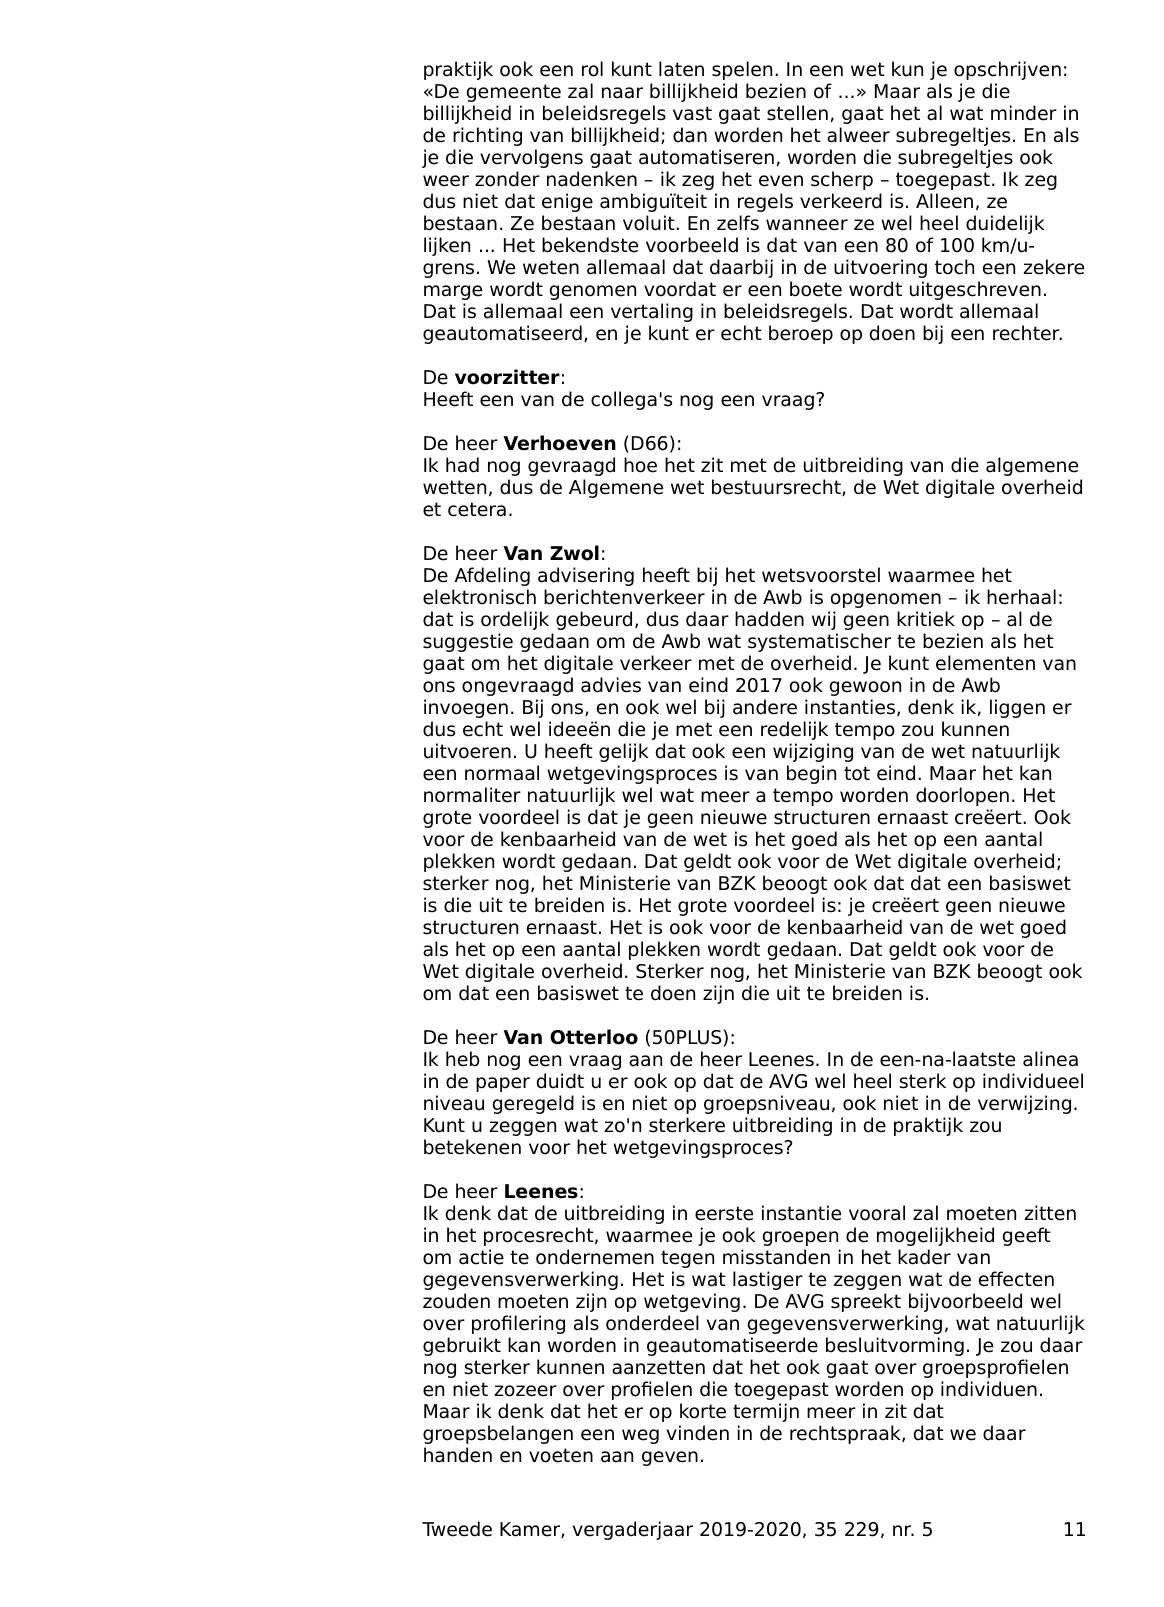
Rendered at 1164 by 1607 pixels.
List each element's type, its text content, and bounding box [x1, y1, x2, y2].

text De voorzitter: [422, 367, 1087, 389]
text De heer Van Zwol: [422, 543, 1087, 565]
text Ik denk dat de uitbreiding in eerste instantie vooral zal moeten zitten in het procesrecht, waarmee je ook groepen de mogelijkheid geeft om actie te ondernemen tegen misstanden in het kader van gegevensverwerking. Het is wat lastiger te zeggen wat de effecten zouden moeten zijn op wetgeving. De AVG spreekt bijvoorbeeld wel over profilering als onderdeel van gegevensverwerking, wat natuurlijk gebruikt kan worden in geautomatiseerde besluitvorming. Je zou daar nog sterker kunnen aanzetten dat het ook gaat over groepsprofielen en niet zozeer over profielen die toegepast worden op individuen. Maar ik denk dat het er op korte termijn meer in zit dat groepsbelangen een weg vinden in de rechtspraak, dat we daar handen en voeten aan geven. [422, 1203, 1087, 1467]
text Ik had nog gevraagd hoe het zit met de uitbreiding van die algemene wetten, dus de Algemene wet bestuursrecht, de Wet digitale overheid et cetera. [422, 455, 1087, 521]
text De heer Leenes: [422, 1181, 1087, 1203]
text De heer Verhoeven (D66): [422, 433, 1087, 455]
text Heeft een van de collega's nog een vraag? [422, 389, 1087, 411]
text Ik heb nog een vraag aan de heer Leenes. In de een-na-laatste alinea in de paper duidt u er ook op dat de AVG wel heel sterk op individueel niveau geregeld is en niet op groepsniveau, ook niet in de verwijzing. Kunt u zeggen wat zo'n sterkere uitbreiding in de praktijk zou betekenen voor het wetgevingsproces? [422, 1049, 1087, 1159]
text praktijk ook een rol kunt laten spelen. In een wet kun je opschrijven: «De gemeente zal naar billijkheid bezien of ...» Maar als je die billijkheid in beleidsregels vast gaat stellen, gaat het al wat minder in de richting van billijkheid; dan worden het alweer subregeltjes. En als je die vervolgens gaat automatiseren, worden die subregeltjes ook weer zonder nadenken – ik zeg het even scherp – toegepast. Ik zeg dus niet dat enige ambiguïteit in regels verkeerd is. Alleen, ze bestaan. Ze bestaan voluit. En zelfs wanneer ze wel heel duidelijk lijken ... Het bekendste voorbeeld is dat van een 80 of 100 km/u-grens. We weten allemaal dat daarbij in de uitvoering toch een zekere marge wordt genomen voordat er een boete wordt uitgeschreven. Dat is allemaal een vertaling in beleidsregels. Dat wordt allemaal geautomatiseerd, en je kunt er echt beroep op doen bij een rechter. [422, 59, 1087, 345]
text De heer Van Otterloo (50PLUS): [422, 1027, 1087, 1049]
text De Afdeling advisering heeft bij het wetsvoorstel waarmee het elektronisch berichtenverkeer in de Awb is opgenomen – ik herhaal: dat is ordelijk gebeurd, dus daar hadden wij geen kritiek op – al de suggestie gedaan om de Awb wat systematischer te bezien als het gaat om het digitale verkeer met de overheid. Je kunt elementen van ons ongevraagd advies van eind 2017 ook gewoon in de Awb invoegen. Bij ons, en ook wel bij andere instanties, denk ik, liggen er dus echt wel ideeën die je met een redelijk tempo zou kunnen uitvoeren. U heeft gelijk dat ook een wijziging van de wet natuurlijk een normaal wetgevingsproces is van begin tot eind. Maar het kan normaliter natuurlijk wel wat meer a tempo worden doorlopen. Het grote voordeel is dat je geen nieuwe structuren ernaast creëert. Ook voor de kenbaarheid van de wet is het goed als het op een aantal plekken wordt gedaan. Dat geldt ook voor de Wet digitale overheid; sterker nog, het Ministerie van BZK beoogt ook dat dat een basiswet is die uit te breiden is. Het grote voordeel is: je creëert geen nieuwe structuren ernaast. Het is ook voor de kenbaarheid van de wet goed als het op een aantal plekken wordt gedaan. Dat geldt ook voor de Wet digitale overheid. Sterker nog, het Ministerie van BZK beoogt ook om dat een basiswet te doen zijn die uit te breiden is. [422, 565, 1087, 1005]
